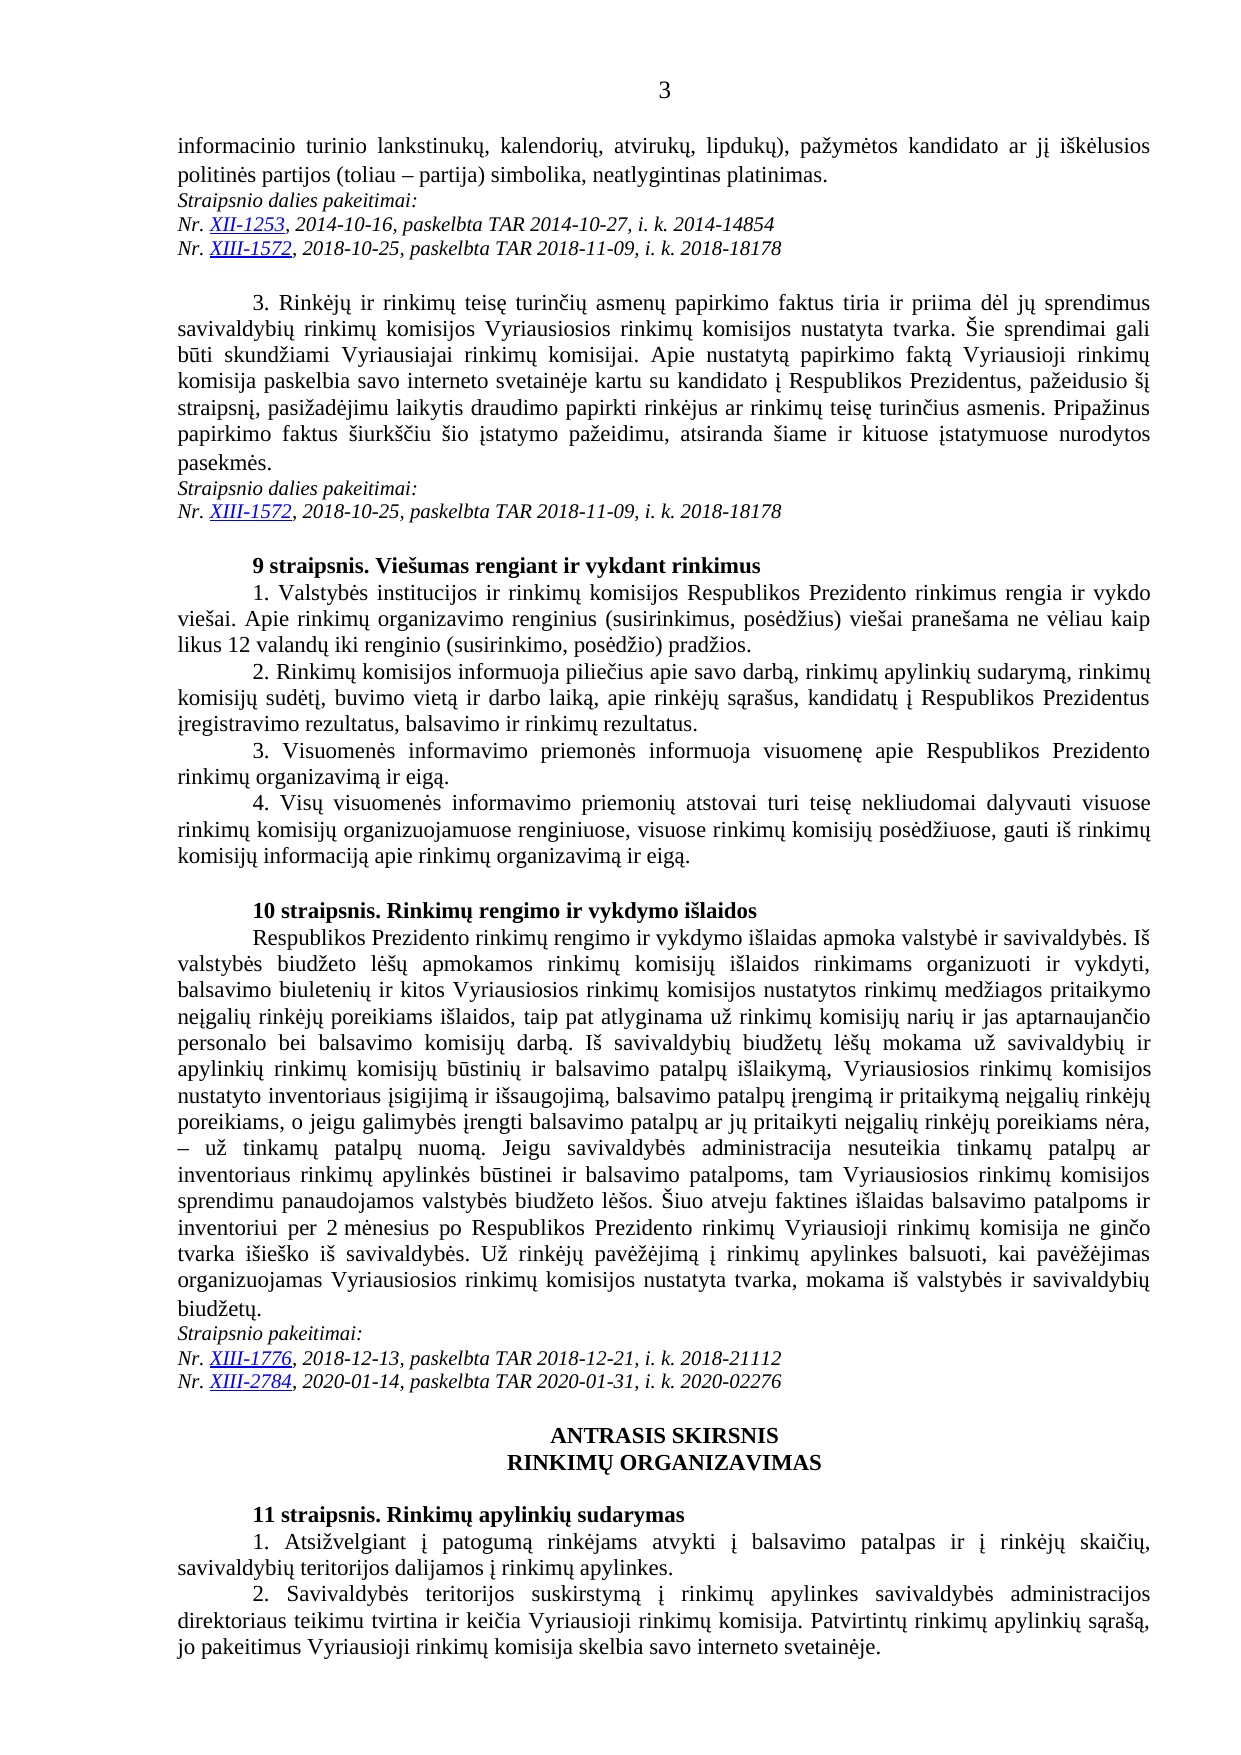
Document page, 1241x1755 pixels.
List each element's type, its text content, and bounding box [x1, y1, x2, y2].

text Straipsnio dalies pakeitimai: [177, 188, 1152, 212]
subtitle RINKIMŲ ORGANIZAVIMAS [177, 1449, 1152, 1475]
text Straipsnio pakeitimai: [177, 1321, 1152, 1345]
text 3. Rinkėjų ir rinkimų teisę turinčių asmenų papirkimo faktus tiria ir priima dėl jų sprendimus savivaldybių rinkimų komisijos Vyriausiosios rinkimų komisijos nustatyta tvarka. Šie sprendimai gali būti skundžiami Vyriausiajai rinkimų komisijai. Apie nustatytą papirkimo faktą Vyriausioji rinkimų komisija paskelbia savo interneto svetainėje kartu su kandidato į Respublikos Prezidentus, pažeidusio šį straipsnį, pasižadėjimu laikytis draudimo papirkti rinkėjus ar rinkimų teisę turinčius asmenis. Pripažinus papirkimo faktus šiurkščiu šio įstatymo pažeidimu, atsiranda šiame ir kituose įstatymuose nurodytos pasekmės. [177, 288, 1152, 475]
text 9 straipsnis. Viešumas rengiant ir vykdant rinkimus [177, 552, 1152, 579]
text 3. Visuomenės informavimo priemonės informuoja visuomenę apie Respublikos Prezidento rinkimų organizavimą ir eigą. [177, 737, 1152, 789]
text 4. Visų visuomenės informavimo priemonių atstovai turi teisę nekliudomai dalyvauti visuose rinkimų komisijų organizuojamuose renginiuose, visuose rinkimų komisijų posėdžiuose, gauti iš rinkimų komisijų informaciją apie rinkimų organizavimą ir eigą. [177, 789, 1152, 868]
subtitle Antrasis skirsnis [177, 1422, 1152, 1449]
text Nr. XIII-1776, 2018-12-13, paskelbta TAR 2018-12-21, i. k. 2018-21112 [177, 1345, 1152, 1369]
text Respublikos Prezidento rinkimų rengimo ir vykdymo išlaidas apmoka valstybė ir savivaldybės. Iš valstybės biudžeto lėšų apmokamos rinkimų komisijų išlaidos rinkimams organizuoti ir vykdyti, balsavimo biuletenių ir kitos Vyriausiosios rinkimų komisijos nustatytos rinkimų medžiagos pritaikymo neįgalių rinkėjų poreikiams išlaidos, taip pat atlyginama už rinkimų komisijų narių ir jas aptarnaujančio personalo bei balsavimo komisijų darbą. Iš savivaldybių biudžetų lėšų mokama už savivaldybių ir apylinkių rinkimų komisijų būstinių ir balsavimo patalpų išlaikymą, Vyriausiosios rinkimų komisijos nustatyto inventoriaus įsigijimą ir išsaugojimą, balsavimo patalpų įrengimą ir pritaikymą neįgalių rinkėjų poreikiams, o jeigu galimybės įrengti balsavimo patalpų ar jų pritaikyti neįgalių rinkėjų poreikiams nėra, – už tinkamų patalpų nuomą. Jeigu savivaldybės administracija nesuteikia tinkamų patalpų ar inventoriaus rinkimų apylinkės būstinei ir balsavimo patalpoms, tam Vyriausiosios rinkimų komisijos sprendimu panaudojamos valstybės biudžeto lėšos. Šiuo atveju faktines išlaidas balsavimo patalpoms ir inventoriui per 2 mėnesius po Respublikos Prezidento rinkimų Vyriausioji rinkimų komisija ne ginčo tvarka išieško iš savivaldybės. Už rinkėjų pavėžėjimą į rinkimų apylinkes balsuoti, kai pavėžėjimas organizuojamas Vyriausiosios rinkimų komisijos nustatyta tvarka, mokama iš valstybės ir savivaldybių biudžetų. [177, 924, 1152, 1321]
text informacinio turinio lankstinukų, kalendorių, atvirukų, lipdukų), pažymėtos kandidato ar jį iškėlusios politinės partijos (toliau – partija) simbolika, neatlygintinas platinimas. [177, 132, 1152, 188]
text Straipsnio dalies pakeitimai: [177, 475, 1152, 499]
text 10 straipsnis. Rinkimų rengimo ir vykdymo išlaidos [177, 897, 1152, 924]
text Nr. XIII-1572, 2018-10-25, paskelbta TAR 2018-11-09, i. k. 2018-18178 [177, 499, 1152, 523]
text 2. Savivaldybės teritorijos suskirstymą į rinkimų apylinkes savivaldybės administracijos direktoriaus teikimu tvirtina ir keičia Vyriausioji rinkimų komisija. Patvirtintų rinkimų apylinkių sąrašą, jo pakeitimus Vyriausioji rinkimų komisija skelbia savo interneto svetainėje. [177, 1580, 1152, 1659]
text Nr. XIII-1572, 2018-10-25, paskelbta TAR 2018-11-09, i. k. 2018-18178 [177, 236, 1152, 260]
text 1. Valstybės institucijos ir rinkimų komisijos Respublikos Prezidento rinkimus rengia ir vykdo viešai. Apie rinkimų organizavimo renginius (susirinkimus, posėdžius) viešai pranešama ne vėliau kaip likus 12 valandų iki renginio (susirinkimo, posėdžio) pradžios. [177, 579, 1152, 658]
text Nr. XII-1253, 2014-10-16, paskelbta TAR 2014-10-27, i. k. 2014-14854 [177, 212, 1152, 236]
text Nr. XIII-2784, 2020-01-14, paskelbta TAR 2020-01-31, i. k. 2020-02276 [177, 1369, 1152, 1393]
text 11 straipsnis. Rinkimų apylinkių sudarymas [177, 1501, 1152, 1528]
text 1. Atsižvelgiant į patogumą rinkėjams atvykti į balsavimo patalpas ir į rinkėjų skaičių, savivaldybių teritorijos dalijamos į rinkimų apylinkes. [177, 1528, 1152, 1580]
text 2. Rinkimų komisijos informuoja piliečius apie savo darbą, rinkimų apylinkių sudarymą, rinkimų komisijų sudėtį, buvimo vietą ir darbo laiką, apie rinkėjų sąrašus, kandidatų į Respublikos Prezidentus įregistravimo rezultatus, balsavimo ir rinkimų rezultatus. [177, 658, 1152, 737]
